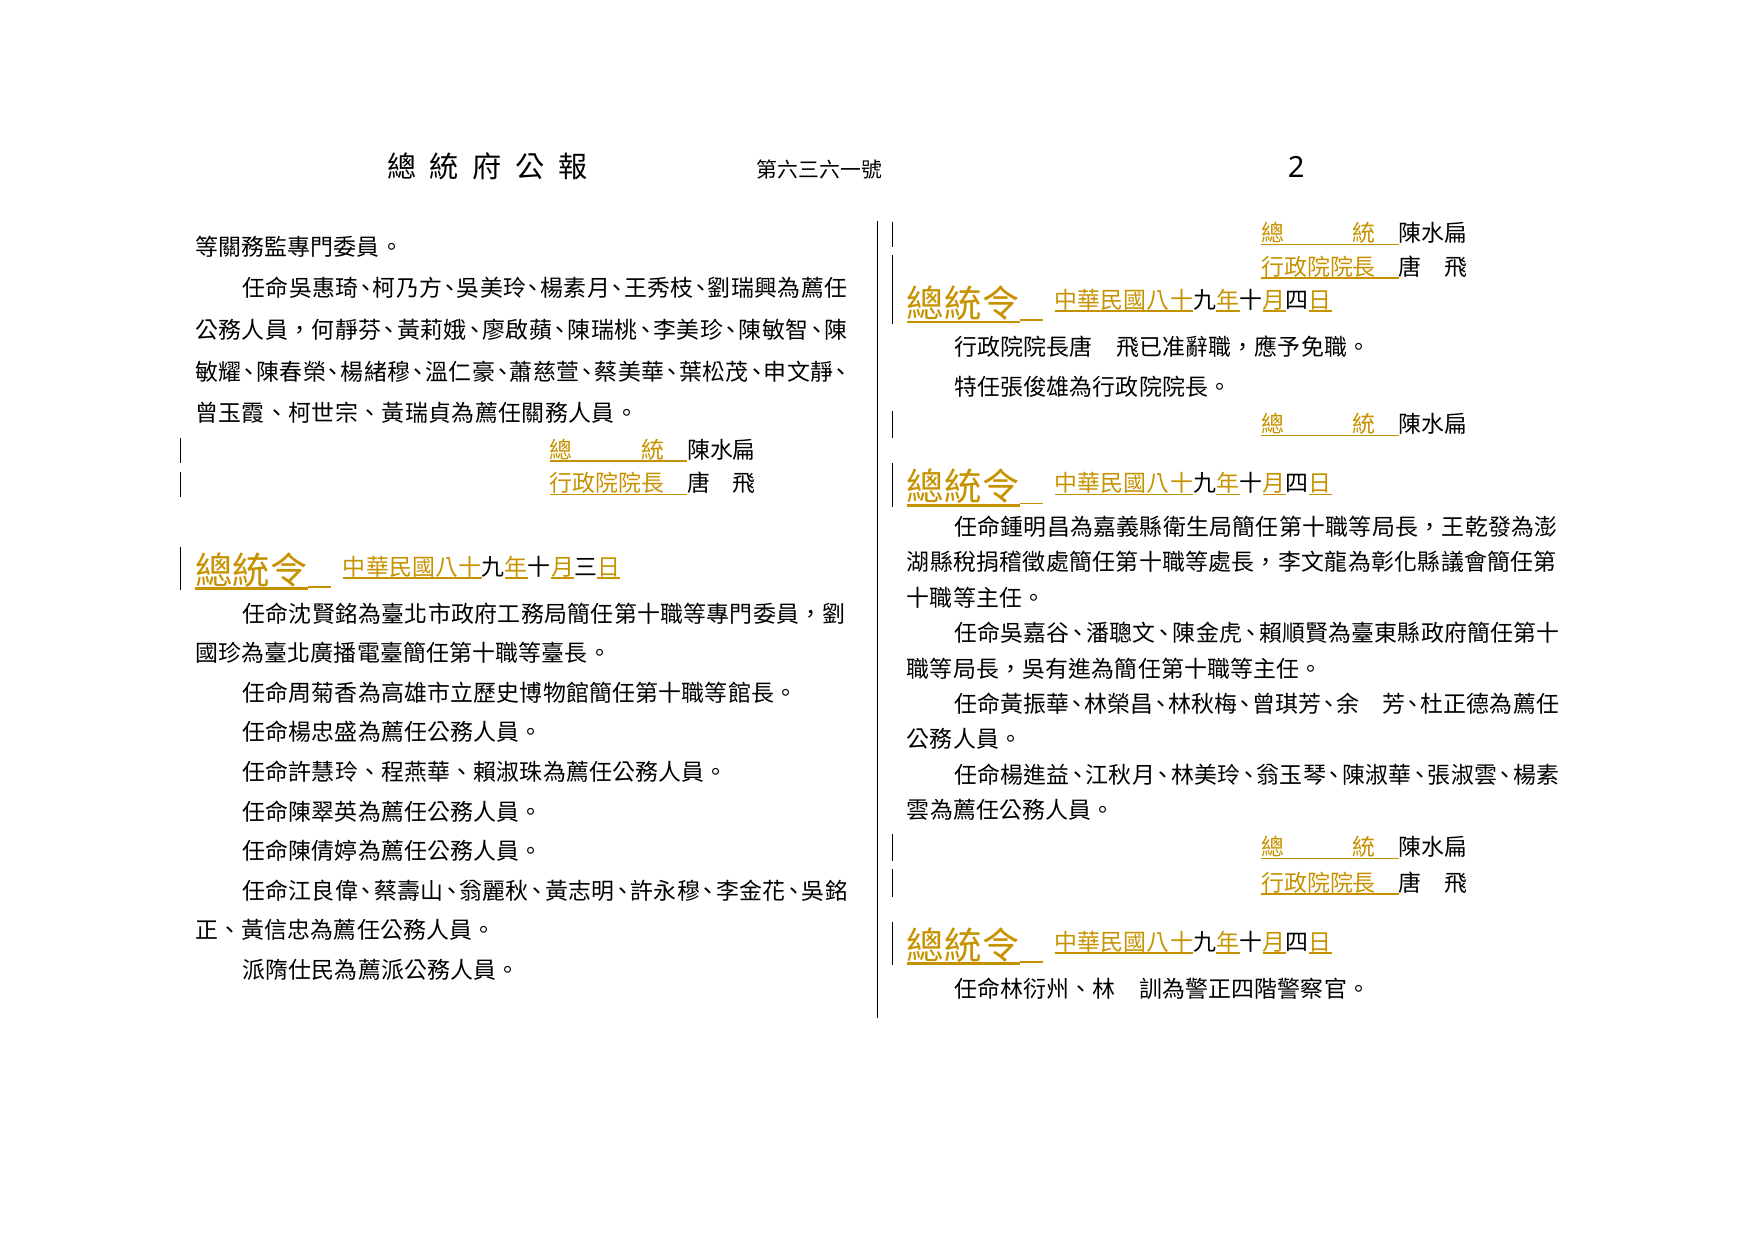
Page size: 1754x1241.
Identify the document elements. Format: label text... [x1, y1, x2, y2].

text 任命黃振華、林榮昌、林秋梅、曾琪芳、余 芳、杜正德為薦任公務人員。 [907, 684, 1559, 755]
text 總 統 陳水扁 [195, 438, 847, 463]
text 任命王得山為財政部簡任第十四職等常務次長，鄭錦城為賦稅署簡任第十二職等副署長，趙榮芳為高雄市國稅局簡任第十一職等副局長，吳明湖為關稅總局簡任第十二職等關務監研究委員，許美惠、游朝順為簡任第十一職等關務監處長，周順然為簡任第十職等技術監副處長，洪德生、洪順良為簡任第十職等關務監副處長，程瑞鎔為簡任第十職等關務監稽核，賴俊男為簡任第十職等關務監專門委員。 [195, 222, 847, 263]
table_header 中華民國八十九年十月四日 [1051, 463, 1564, 507]
text 任命江良偉、蔡壽山、翁麗秋、黃志明、許永穆、李金花、吳銘正、黃信忠為薦任公務人員。 [195, 867, 847, 947]
text 任命楊忠盛為薦任公務人員。 [195, 709, 847, 749]
text 任命陳倩婷為薦任公務人員。 [195, 828, 847, 867]
text 總 統 陳水扁 [907, 411, 1559, 438]
text 任命林衍州、林 訓為警正四階警察官。 [907, 965, 1559, 1005]
table_header 中華民國八十九年十月四日 [1051, 280, 1564, 324]
text 任命鍾明昌為嘉義縣衛生局簡任第十職等局長，王乾發為澎湖縣稅捐稽徵處簡任第十職等處長，李文龍為彰化縣議會簡任第十職等主任。 [907, 507, 1559, 613]
table_header 中華民國八十九年十月三日 [340, 547, 852, 590]
table_header 總統令 [904, 463, 1051, 507]
text 行政院院長 唐 飛 [195, 472, 847, 497]
text 派隋仕民為薦派公務人員。 [195, 947, 847, 986]
text 行政院院長唐 飛已准辭職，應予免職。 [907, 324, 1559, 363]
text 任命許慧玲、程燕華、賴淑珠為薦任公務人員。 [195, 749, 847, 788]
text 任命吳嘉谷、潘聰文、陳金虎、賴順賢為臺東縣政府簡任第十職等局長，吳有進為簡任第十職等主任。 [907, 613, 1559, 684]
text 總 統 陳水扁 [907, 834, 1559, 861]
text 特任張俊雄為行政院院長。 [907, 363, 1559, 403]
table_header 總統令 [192, 547, 340, 590]
text 任命周菊香為高雄市立歷史博物館簡任第十職等館長。 [195, 669, 847, 709]
text 總 統 陳水扁 [907, 222, 1559, 247]
text 行政院院長 唐 飛 [907, 869, 1559, 897]
table_header 中華民國八十九年十月四日 [1051, 922, 1564, 965]
text 任命沈賢銘為臺北市政府工務局簡任第十職等專門委員，劉國珍為臺北廣播電臺簡任第十職等臺長。 [195, 590, 847, 669]
text 任命楊進益、江秋月、林美玲、翁玉琴、陳淑華、張淑雲、楊素雲為薦任公務人員。 [907, 755, 1559, 826]
text 行政院院長 唐 飛 [907, 255, 1559, 280]
text 任命吳惠琦、柯乃方、吳美玲、楊素月、王秀枝、劉瑞興為薦任公務人員，何靜芬、黃莉娥、廖啟蘋、陳瑞桃、李美珍、陳敏智、陳敏耀、陳春榮、楊緒穆、溫仁豪、蕭慈萱、蔡美華、葉松茂、申文靜、曾玉霞、柯世宗、黃瑞貞為薦任關務人員。 [195, 263, 847, 430]
text 任命陳翠英為薦任公務人員。 [195, 788, 847, 828]
table_header 總統令 [904, 280, 1051, 324]
table_header 總統令 [904, 922, 1051, 965]
